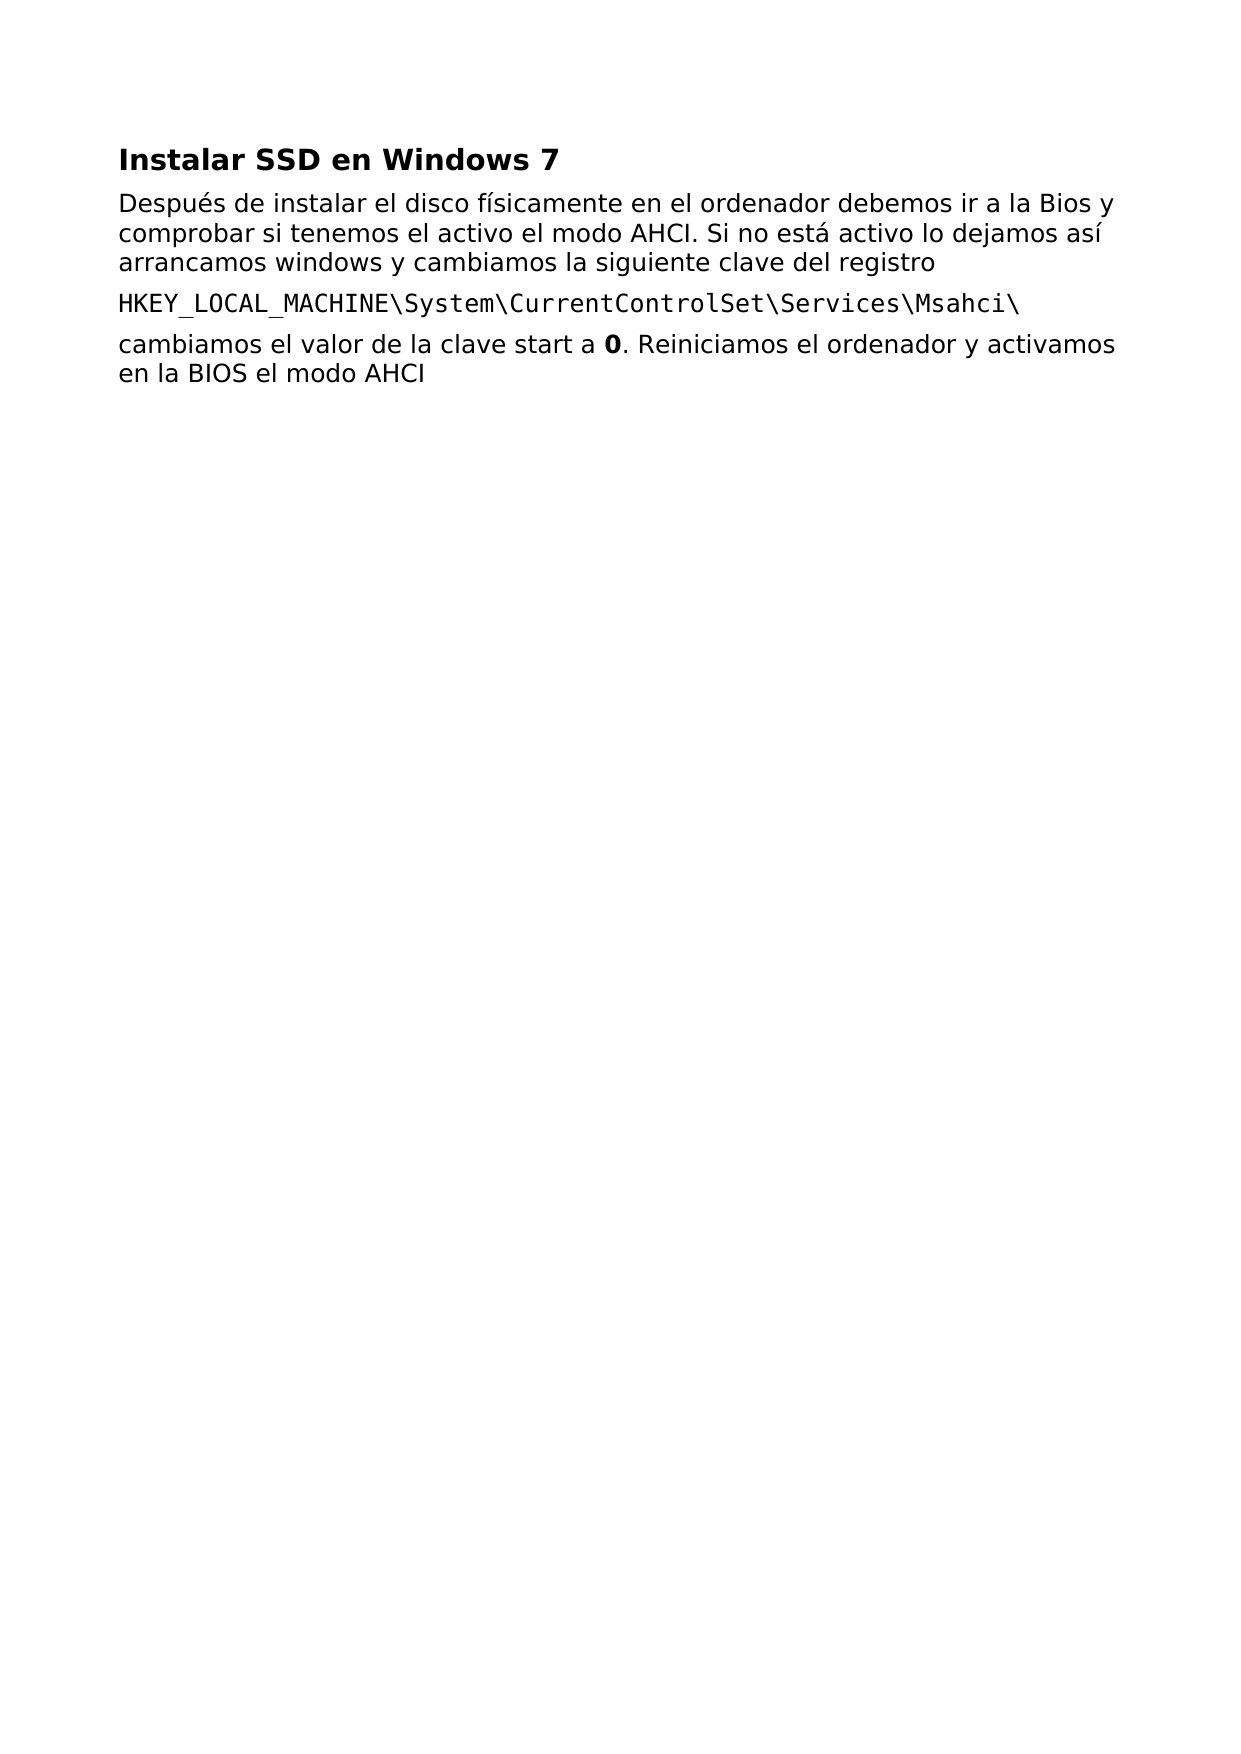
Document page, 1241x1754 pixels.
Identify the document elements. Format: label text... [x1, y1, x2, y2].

subtitle Instalar SSD en Windows 7 [118, 143, 1122, 177]
text HKEY_LOCAL_MACHINE\System\CurrentControlSet\Services\Msahci\ [118, 289, 1122, 319]
text Después de instalar el disco físicamente en el ordenador debemos ir a la Bios y comprobar si tenemos el activo el modo AHCI. Si no está activo lo dejamos así arrancamos windows y cambiamos la siguiente clave del registro [118, 189, 1122, 277]
text cambiamos el valor de la clave start a 0. Reiniciamos el ordenador y activamos en la BIOS el modo AHCI [118, 331, 1122, 389]
